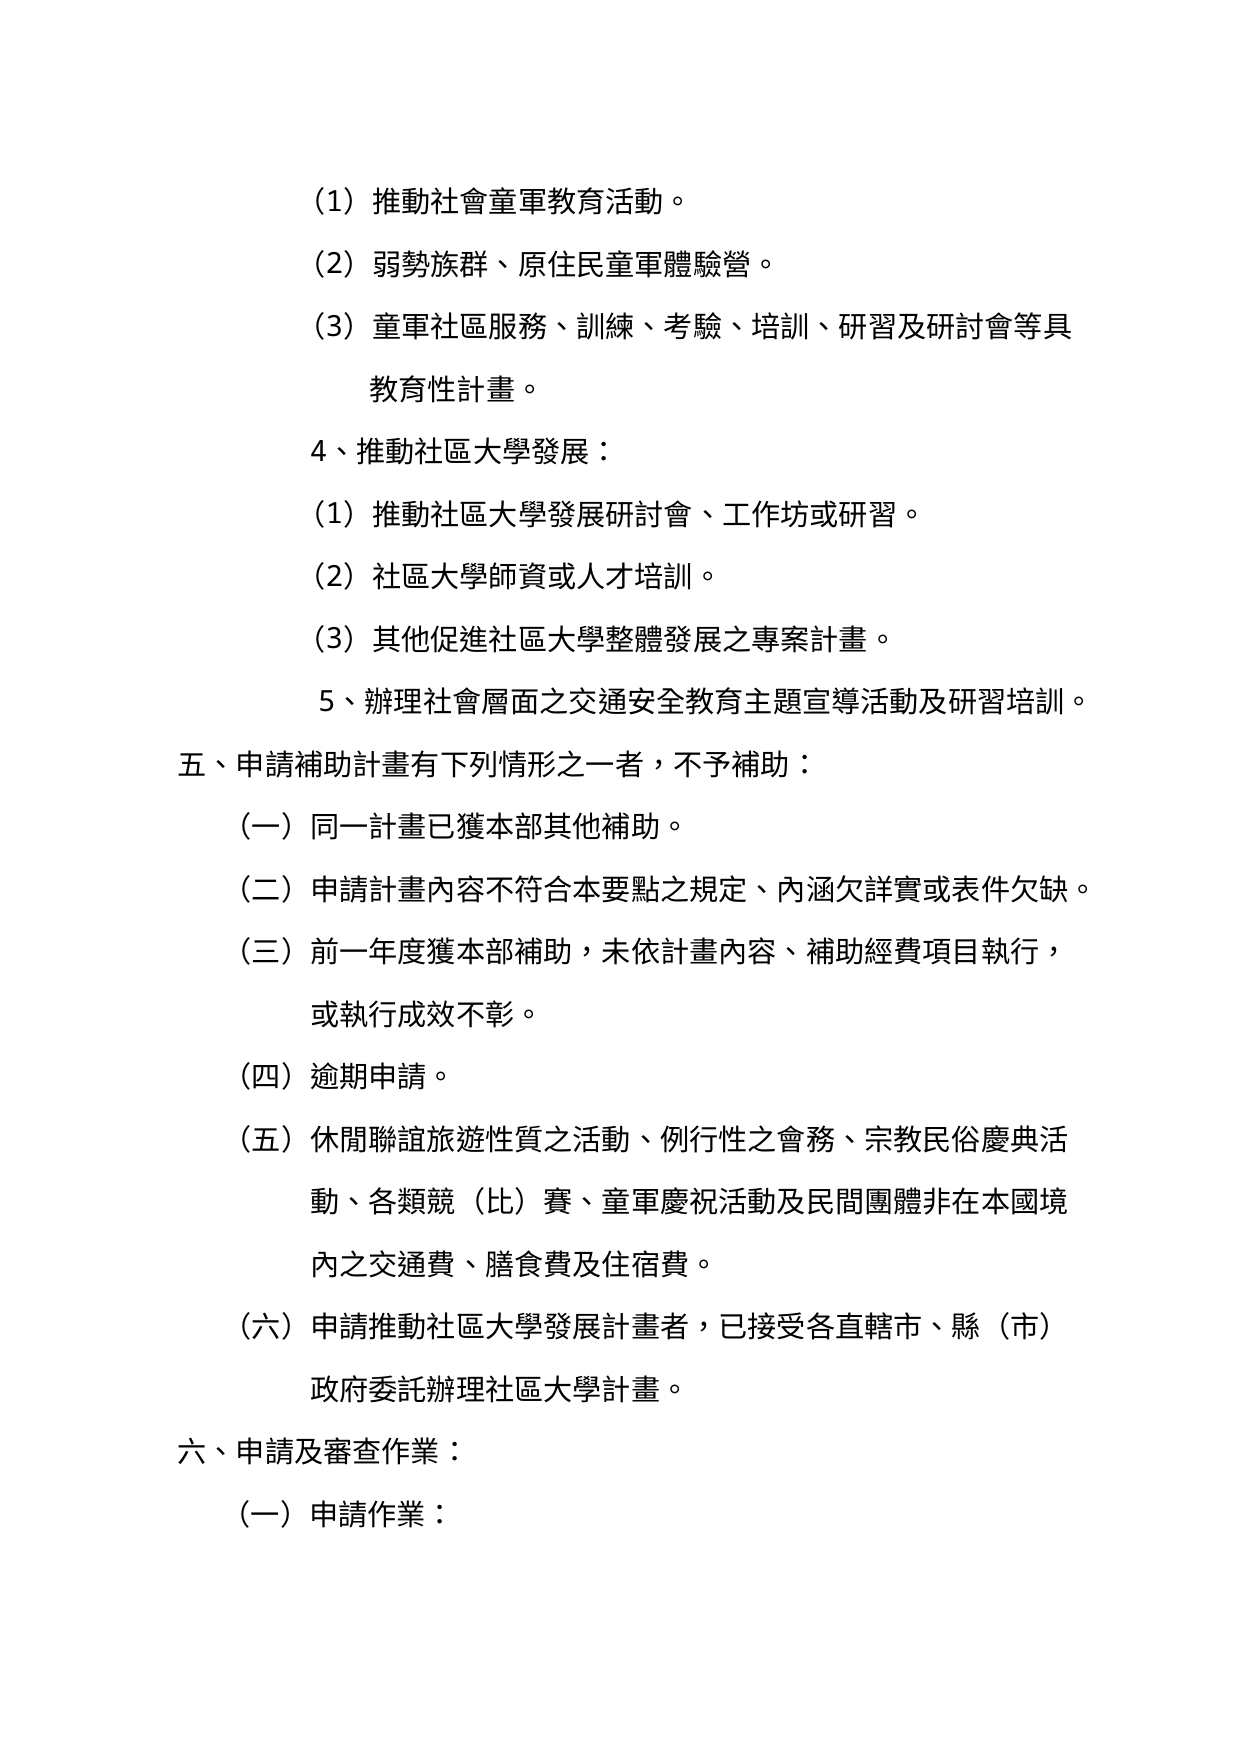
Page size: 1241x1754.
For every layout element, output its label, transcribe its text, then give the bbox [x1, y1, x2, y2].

text （1）推動社區大學發展研討會、工作坊或研習。 [296, 471, 1092, 533]
text （二）申請計畫內容不符合本要點之規定、內涵欠詳實或表件欠缺。 [222, 846, 1092, 908]
text （2）社區大學師資或人才培訓。 [296, 533, 1092, 596]
text （3）童軍社區服務、訓練、考驗、培訓、研習及研討會等具教育性計畫。 [296, 283, 1092, 408]
text （1）推動社會童軍教育活動。 [296, 158, 1092, 221]
text （2）弱勢族群、原住民童軍體驗營。 [296, 221, 1092, 283]
text 六、申請及審查作業： [177, 1408, 1092, 1471]
text （五）休閒聯誼旅遊性質之活動、例行性之會務、宗教民俗慶典活動、各類競（比）賽、童軍慶祝活動及民間團體非在本國境內之交通費、膳食費及住宿費。 [222, 1096, 1092, 1283]
text 5、辦理社會層面之交通安全教育主題宣導活動及研習培訓。 [265, 658, 1092, 721]
text （一）同一計畫已獲本部其他補助。 [222, 783, 1092, 846]
text （3）其他促進社區大學整體發展之專案計畫。 [296, 596, 1092, 658]
text （六）申請推動社區大學發展計畫者，已接受各直轄市、縣（市）政府委託辦理社區大學計畫。 [222, 1283, 1092, 1408]
text 五、申請補助計畫有下列情形之一者，不予補助： [177, 721, 1092, 783]
text 4、推動社區大學發展： [266, 408, 1092, 471]
text （一）申請作業： [221, 1471, 1092, 1533]
text （三）前一年度獲本部補助，未依計畫內容、補助經費項目執行，或執行成效不彰。 [222, 908, 1092, 1033]
text （四）逾期申請。 [222, 1033, 1092, 1096]
